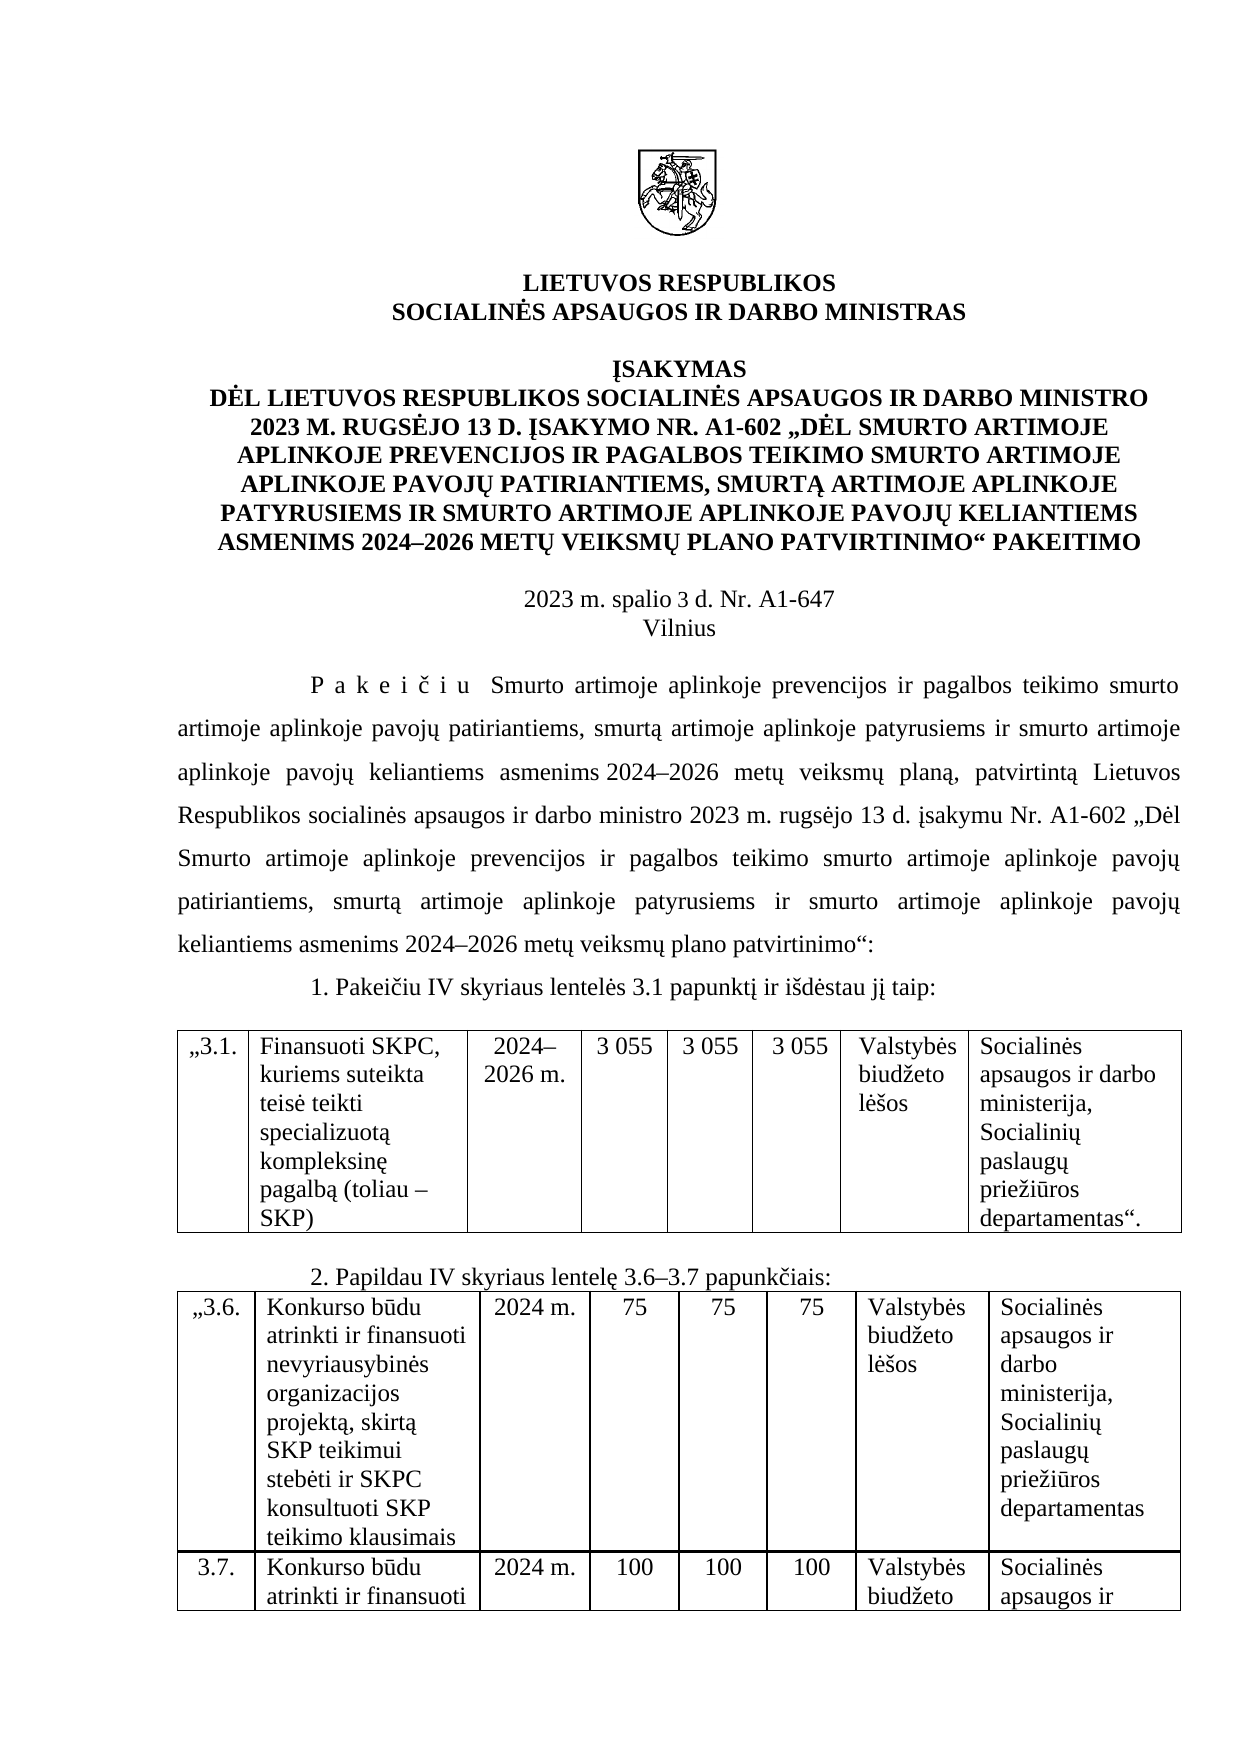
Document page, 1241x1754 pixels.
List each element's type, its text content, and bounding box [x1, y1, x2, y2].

text ĮSAKYMAS [177, 354, 1181, 383]
table_cell 100 [768, 1553, 855, 1610]
table_cell 100 [591, 1553, 678, 1610]
table_header 3 055 [582, 1031, 667, 1232]
table_header Socialinės apsaugos ir darbo ministerija, Socialinių paslaugų priežiūros departamentas [990, 1292, 1180, 1550]
table_header 3 055 [668, 1031, 752, 1232]
table_header „3.6. [178, 1292, 254, 1550]
table_header 75 [768, 1292, 855, 1550]
table_cell 2024 m. [481, 1553, 589, 1610]
text 1. Pakeičiu IV skyriaus lentelės 3.1 papunktį ir išdėstau jį taip: [177, 972, 1181, 1001]
table_cell Socialinės apsaugos ir [990, 1553, 1180, 1610]
table_header 75 [680, 1292, 766, 1550]
table_header 2024–2026 m. [468, 1031, 581, 1232]
table_header 2024 m. [481, 1292, 589, 1550]
table_header „3.1. [178, 1031, 248, 1232]
text LIETUVOS RESPUBLIKOS [177, 268, 1181, 297]
table_header Valstybės biudžeto lėšos [857, 1292, 988, 1550]
text 2. Papildau IV skyriaus lentelę 3.6–3.7 papunkčiais: [177, 1262, 1181, 1291]
table_header Valstybės biudžeto lėšos [841, 1031, 968, 1232]
text P a k e i č i u Smurto artimoje aplinkoje prevencijos ir pagalbos teikimo smurto artimoje aplinkoje pavojų patiriantiems, smurtą artimoje aplinkoje patyrusiems ir smurto artimoje aplinkoje pavojų keliantiems asmenims 2024–2026 metų veiksmų planą, patvirtintą Lietuvos Respublikos socialinės apsaugos ir darbo ministro 2023 m. rugsėjo 13 d. įsakymu Nr. A1-602 „Dėl Smurto artimoje aplinkoje prevencijos ir pagalbos teikimo smurto artimoje aplinkoje pavojų patiriantiems, smurtą artimoje aplinkoje patyrusiems ir smurto artimoje aplinkoje pavojų keliantiems asmenims 2024–2026 metų veiksmų plano patvirtinimo“: [177, 670, 1181, 958]
table_cell 100 [680, 1553, 766, 1610]
text DĖL Lietuvos respublikos socialinės apsaugos ir darbo ministro 2023 m. rugsėjo 13 d. įsakymo nr. A1-602 „DĖL SMURTO ARTIMOJE APLINKOJE PREVENCIJOS IR PAGALBOS TEIKIMO SMURTO ARTIMOJE APLINKOJE PAVOJŲ PATIRIANTIEMS, SMURTĄ ARTIMOJE APLINKOJE PATYRUSIEMS IR SMURTO ARTIMOJE APLINKOJE PAVOJŲ KELIANTIEMS ASMENIMS 2024–2026 METŲ VEIKSMŲ PLANO PATVIRTINIMO“ PAKEITIMO [177, 383, 1181, 555]
table_header Finansuoti SKPC, kuriems suteikta teisė teikti specializuotą kompleksinę pagalbą (toliau – SKP) [249, 1031, 467, 1232]
table_cell Valstybės biudžeto [857, 1553, 988, 1610]
text Vilnius [177, 613, 1181, 642]
table_header Socialinės apsaugos ir darbo ministerija, Socialinių paslaugų priežiūros departamentas“. [969, 1031, 1181, 1232]
table_cell Konkurso būdu atrinkti ir finansuoti [256, 1553, 479, 1610]
table_cell 3.7. [178, 1553, 254, 1610]
table_header 3 055 [753, 1031, 840, 1232]
text 2023 m. spalio 3 d. Nr. A1-647 [177, 584, 1181, 613]
table_header Konkurso būdu atrinkti ir finansuoti nevyriausybinės organizacijos projektą, skirtą SKP teikimui stebėti ir SKPC konsultuoti SKP teikimo klausimais [256, 1292, 479, 1550]
table_header 75 [591, 1292, 678, 1550]
text SOCIALINĖS APSAUGOS IR DARBO MINISTRAS [177, 297, 1181, 325]
